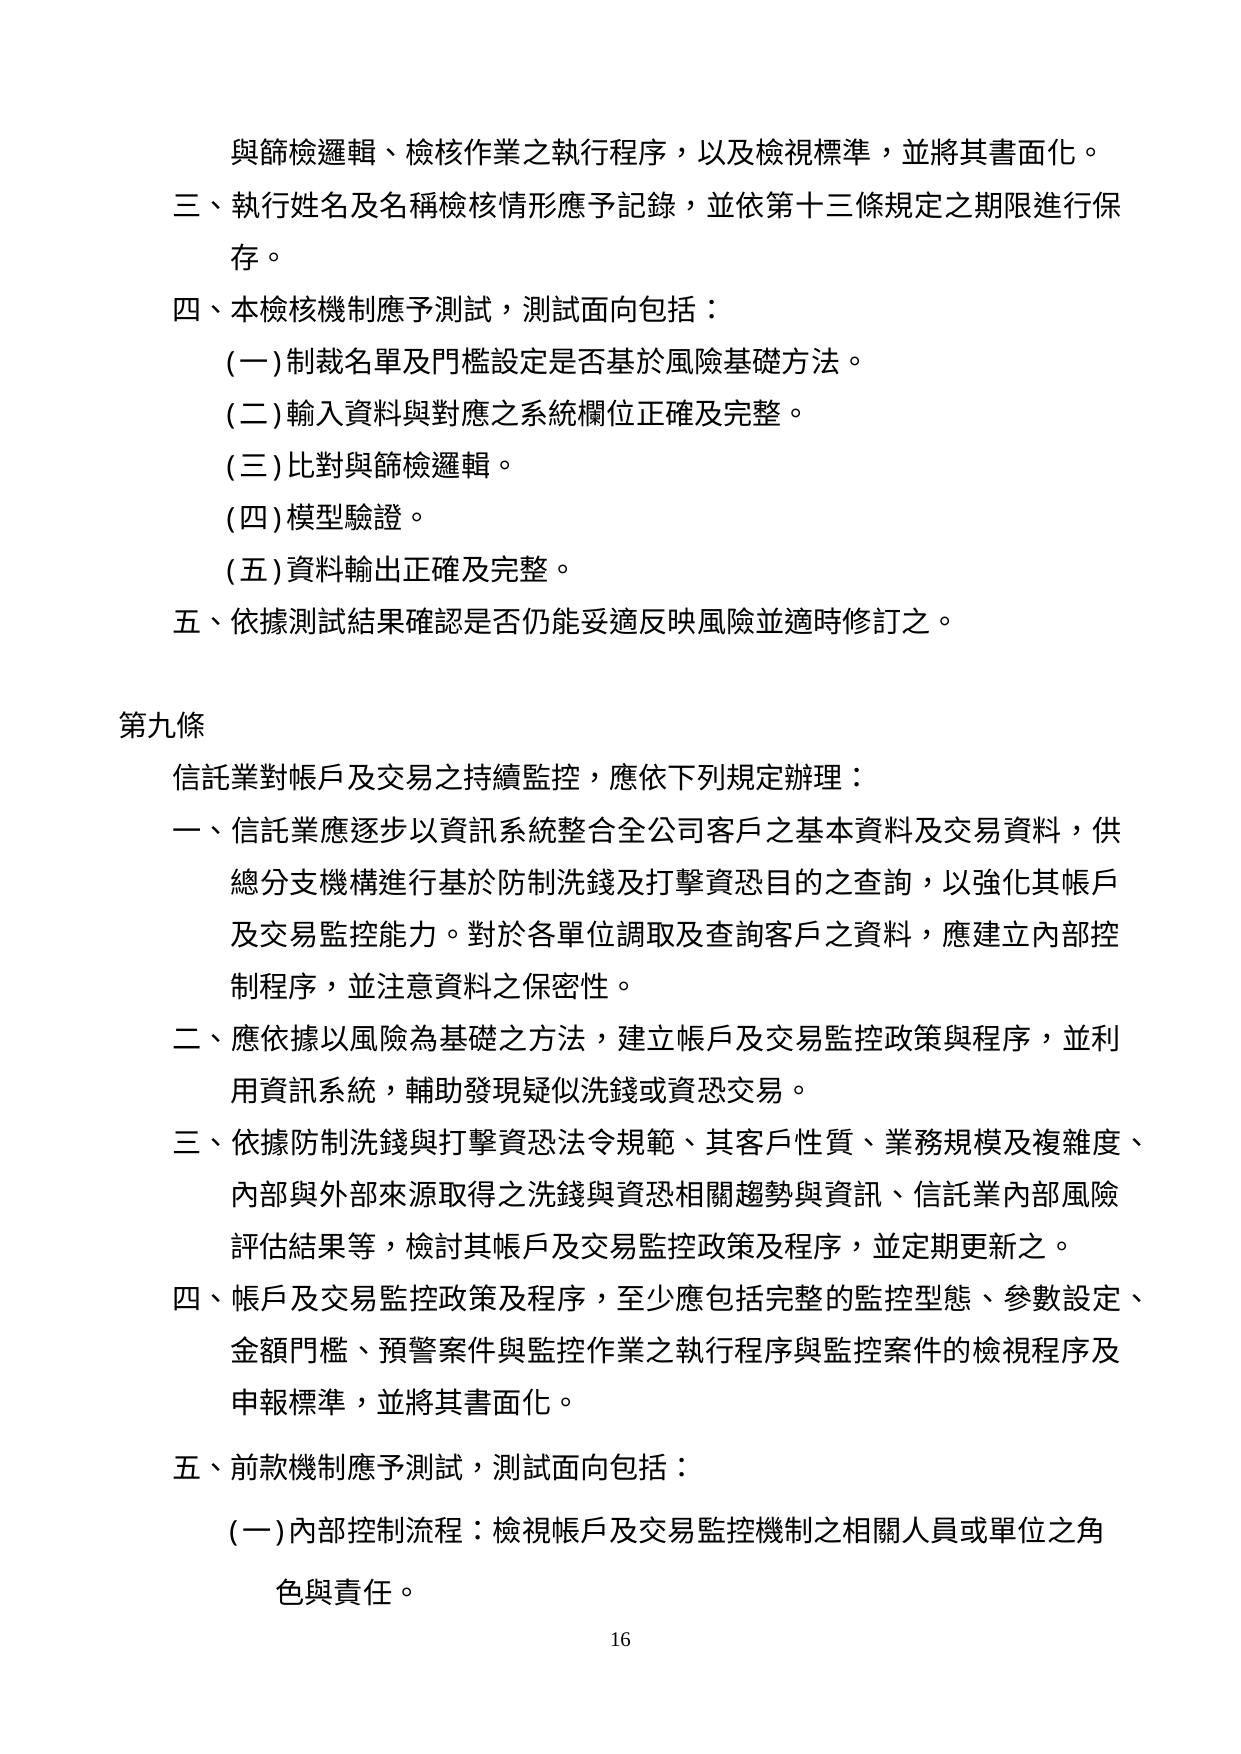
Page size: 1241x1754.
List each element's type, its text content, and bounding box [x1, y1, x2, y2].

text 與篩檢邏輯、檢核作業之執行程序，以及檢視標準，並將其書面化。 [172, 122, 1122, 174]
text (三)比對與篩檢邏輯。 [222, 435, 1122, 487]
text (五)資料輸出正確及完整。 [222, 539, 1122, 591]
text 四、帳戶及交易監控政策及程序，至少應包括完整的監控型態、參數設定、金額門檻、預警案件與監控作業之執行程序與監控案件的檢視程序及申報標準，並將其書面化。 [172, 1268, 1122, 1424]
text 一、信託業應逐步以資訊系統整合全公司客戶之基本資料及交易資料，供總分支機構進行基於防制洗錢及打擊資恐目的之查詢，以強化其帳戶及交易監控能力。對於各單位調取及查詢客戶之資料，應建立內部控制程序，並注意資料之保密性。 [172, 799, 1122, 1008]
text 三、執行姓名及名稱檢核情形應予記錄，並依第十三條規定之期限進行保存。 [172, 174, 1122, 278]
text (一)制裁名單及門檻設定是否基於風險基礎方法。 [222, 331, 1122, 383]
text 五、前款機制應予測試，測試面向包括： [172, 1424, 1122, 1487]
text 三、依據防制洗錢與打擊資恐法令規範、其客戶性質、業務規模及複雜度、內部與外部來源取得之洗錢與資恐相關趨勢與資訊、信託業內部風險評估結果等，檢討其帳戶及交易監控政策及程序，並定期更新之。 [172, 1112, 1122, 1268]
text 二、應依據以風險為基礎之方法，建立帳戶及交易監控政策與程序，並利用資訊系統，輔助發現疑似洗錢或資恐交易。 [172, 1008, 1122, 1112]
text (二)輸入資料與對應之系統欄位正確及完整。 [222, 383, 1122, 435]
text (一)內部控制流程：檢視帳戶及交易監控機制之相關人員或單位之角色與責任。 [172, 1487, 1122, 1612]
text 信託業對帳戶及交易之持續監控，應依下列規定辦理： [172, 747, 1122, 799]
text (四)模型驗證。 [222, 487, 1122, 539]
text 五、依據測試結果確認是否仍能妥適反映風險並適時修訂之。 [172, 591, 1122, 643]
text 第九條 [118, 695, 1122, 747]
text 四、本檢核機制應予測試，測試面向包括： [172, 278, 1122, 331]
